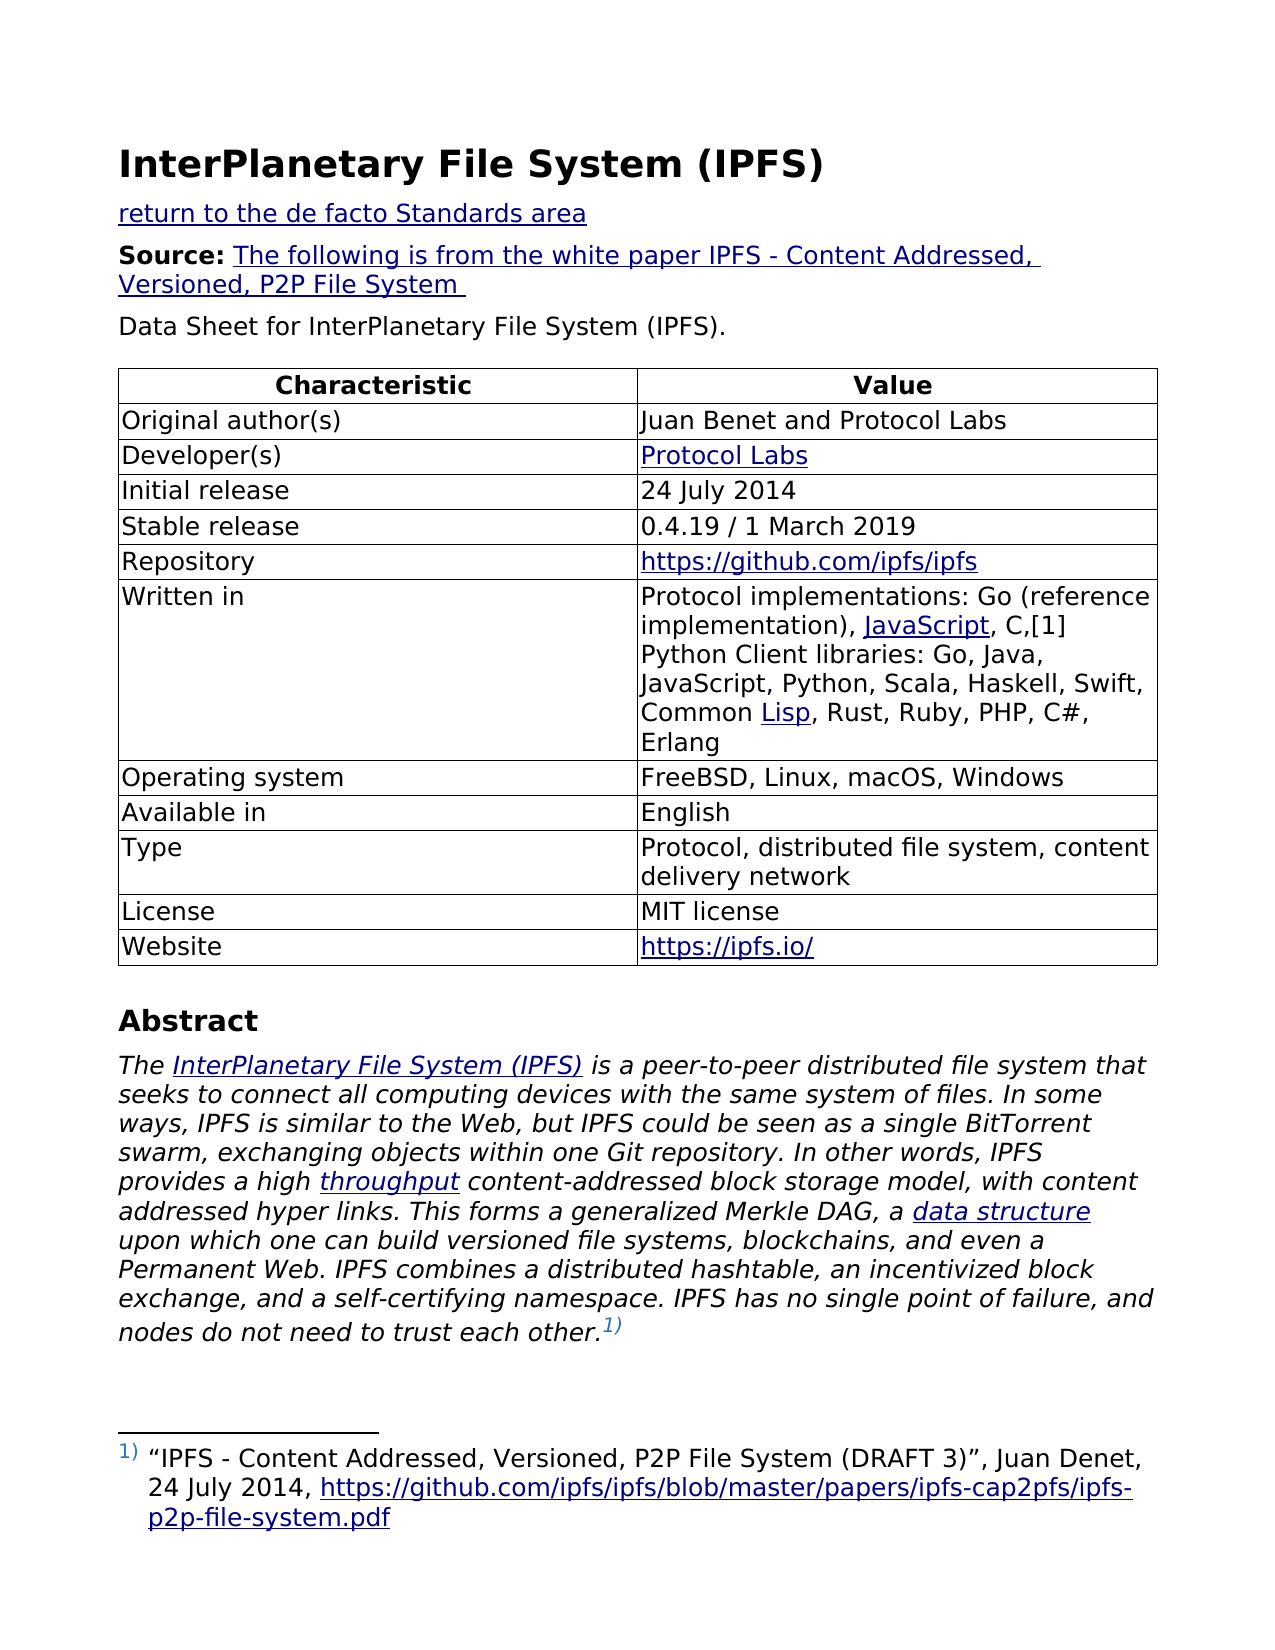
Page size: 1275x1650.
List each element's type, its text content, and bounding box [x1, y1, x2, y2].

table_cell Stable release [119, 510, 637, 544]
table_header Characteristic [119, 369, 637, 403]
table_cell Type [119, 831, 637, 894]
table_header Value [638, 369, 1157, 403]
table_cell https://ipfs.io/ [638, 930, 1157, 964]
text Data Sheet for InterPlanetary File System (IPFS). [118, 312, 1157, 341]
table_cell 24 July 2014 [638, 475, 1157, 509]
table_cell License [119, 895, 637, 929]
table_cell 0.4.19 / 1 March 2019 [638, 510, 1157, 544]
table_cell Available in [119, 796, 637, 830]
subtitle Abstract [118, 1004, 1157, 1038]
table_cell FreeBSD, Linux, macOS, Windows [638, 761, 1157, 795]
table_cell Protocol, distributed file system, content delivery network [638, 831, 1157, 894]
text return to the de facto Standards area [118, 199, 1157, 228]
table_cell Original author(s) [119, 404, 637, 438]
table_cell Website [119, 930, 637, 964]
table_cell Operating system [119, 761, 637, 795]
table_cell MIT license [638, 895, 1157, 929]
table_cell https://github.com/ipfs/ipfs [638, 545, 1157, 579]
table_cell English [638, 796, 1157, 830]
table_cell Developer(s) [119, 440, 637, 473]
text The InterPlanetary File System (IPFS) is a peer-to-peer distributed file system that seeks to connect all computing devices with the same system of files. In some ways, IPFS is similar to the Web, but IPFS could be seen as a single BitTorrent swarm, exchanging objects within one Git repository. In other words, IPFS provides a high throughput content-addressed block storage model, with content addressed hyper links. This forms a generalized Merkle DAG, a data structure upon which one can build versioned file systems, blockchains, and even a Permanent Web. IPFS combines a distributed hashtable, an incentivized block exchange, and a self-certifying namespace. IPFS has no single point of failure, and nodes do not need to trust each other. [118, 1051, 1157, 1347]
table_cell Protocol Labs [638, 440, 1157, 473]
subtitle InterPlanetary File System (IPFS) [118, 143, 1157, 187]
table_cell Initial release [119, 475, 637, 509]
table_cell Written in [119, 580, 637, 760]
table_cell Repository [119, 545, 637, 579]
text Source: The following is from the white paper IPFS - Content Addressed, Versioned, P2P File System [118, 241, 1157, 299]
text “IPFS - Content Addressed, Versioned, P2P File System (DRAFT 3)”, Juan Denet, 24 July 2014, https://github.com/ipfs/ipfs/blob/master/papers/ipfs-cap2pfs/ipfs-p2p-file-system.pdf [118, 1439, 1157, 1532]
table_cell Protocol implementations: Go (reference implementation), JavaScript, C,[1] Python Client libraries: Go, Java, JavaScript, Python, Scala, Haskell, Swift, Common Lisp, Rust, Ruby, PHP, C#, Erlang [638, 580, 1157, 760]
table_cell Juan Benet and Protocol Labs [638, 404, 1157, 438]
